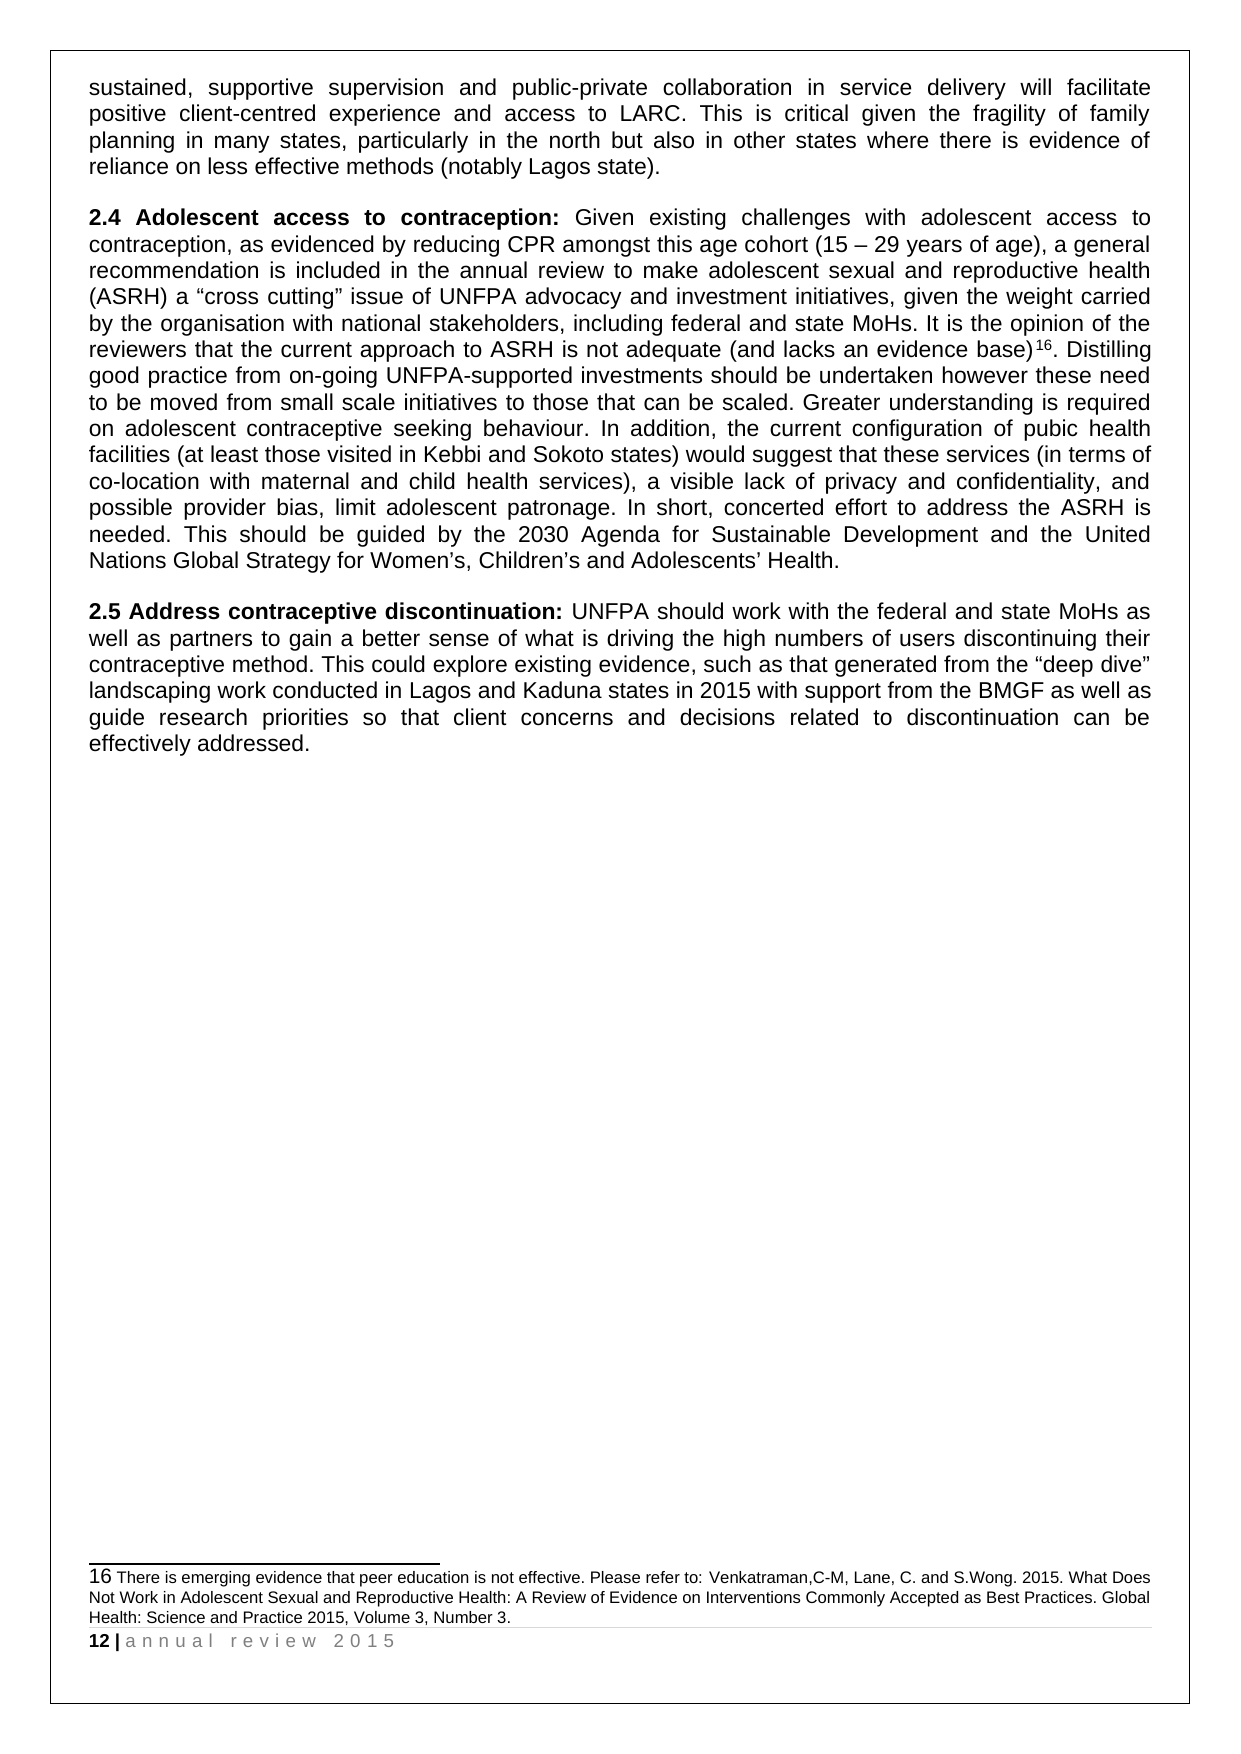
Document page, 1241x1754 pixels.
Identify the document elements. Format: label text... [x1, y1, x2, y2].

text sustained, supportive supervision and public-private collaboration in service delivery will facilitate positive client-centred experience and access to LARC. This is critical given the fragility of family planning in many states, particularly in the north but also in other states where there is evidence of reliance on less effective methods (notably Lagos state). [89, 74, 1152, 179]
text 2.4 Adolescent access to contraception: Given existing challenges with adolescent access to contraception, as evidenced by reducing CPR amongst this age cohort (15 – 29 years of age), a general recommendation is included in the annual review to make adolescent sexual and reproductive health (ASRH) a “cross cutting” issue of UNFPA advocacy and investment initiatives, given the weight carried by the organisation with national stakeholders, including federal and state MoHs. It is the opinion of the reviewers that the current approach to ASRH is not adequate (and lacks an evidence base). Distilling good practice from on-going UNFPA-supported investments should be undertaken however these need to be moved from small scale initiatives to those that can be scaled. Greater understanding is required on adolescent contraceptive seeking behaviour. In addition, the current configuration of pubic health facilities (at least those visited in Kebbi and Sokoto states) would suggest that these services (in terms of co-location with maternal and child health services), a visible lack of privacy and confidentiality, and possible provider bias, limit adolescent patronage. In short, concerted effort to address the ASRH is needed. This should be guided by the 2030 Agenda for Sustainable Development and the United Nations Global Strategy for Women’s, Children’s and Adolescents’ Health. [89, 204, 1152, 573]
text 2.5 Address contraceptive discontinuation: UNFPA should work with the federal and state MoHs as well as partners to gain a better sense of what is driving the high numbers of users discontinuing their contraceptive method. This could explore existing evidence, such as that generated from the “deep dive” landscaping work conducted in Lagos and Kaduna states in 2015 with support from the BMGF as well as guide research priorities so that client concerns and decisions related to discontinuation can be effectively addressed. [89, 598, 1152, 756]
text There is emerging evidence that peer education is not effective. Please refer to: Venkatraman,C-M, Lane, C. and S.Wong. 2015. What Does Not Work in Adolescent Sexual and Reproductive Health: A Review of Evidence on Interventions Commonly Accepted as Best Practices. Global Health: Science and Practice 2015, Volume 3, Number 3. [89, 1564, 1152, 1627]
